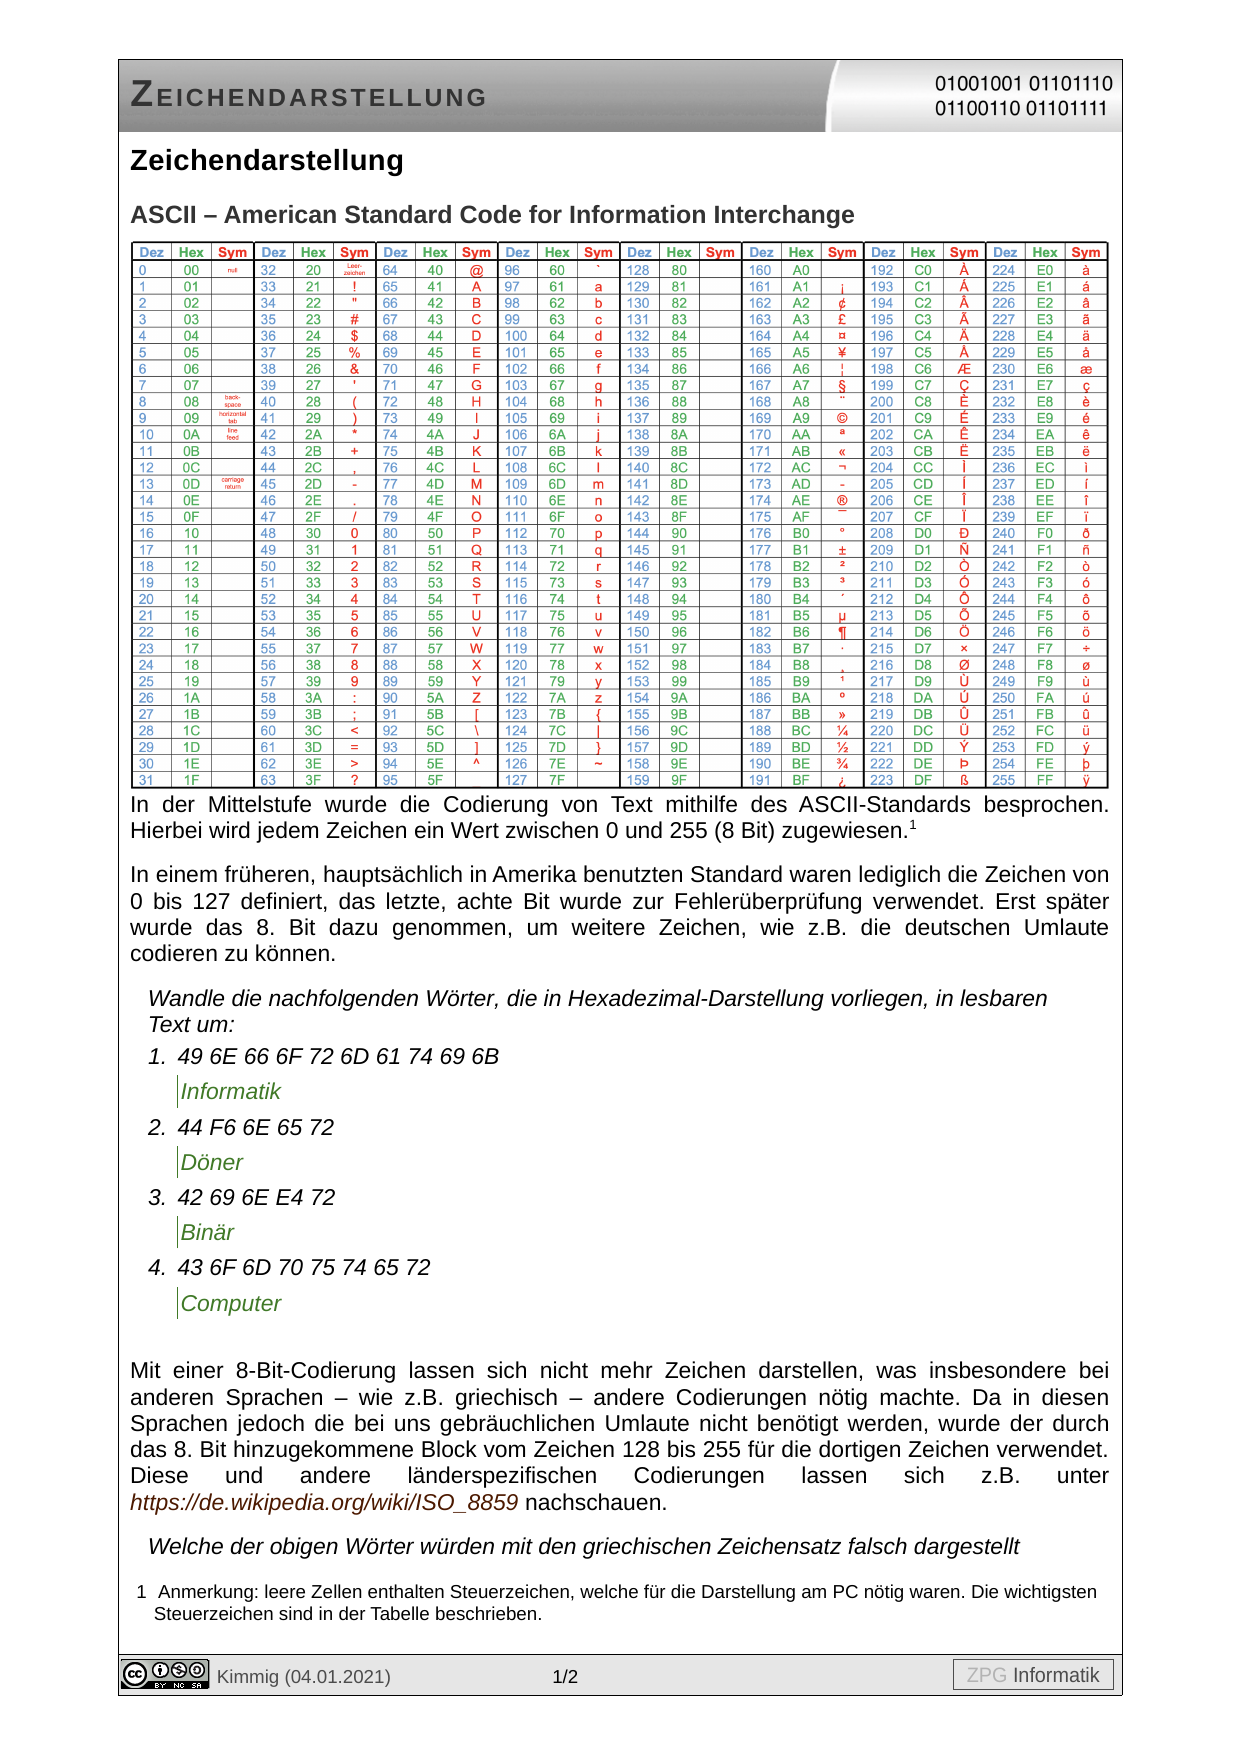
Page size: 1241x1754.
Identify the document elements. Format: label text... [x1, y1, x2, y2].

list 43 6F 6D 70 75 74 65 72 [148, 1254, 1092, 1281]
list 49 6E 66 6F 72 6D 61 74 69 6B [148, 1043, 1092, 1069]
picture [120, 1659, 210, 1689]
text In einem früheren, hauptsächlich in Amerika benutzten Standard waren lediglich die Zeichen von 0 bis 127 definiert, das letzte, achte Bit wurde zur Fehlerüberprüfung verwendet. Erst später wurde das 8. Bit dazu genommen, um weitere Zeichen, wie z.B. die deutschen Umlaute codieren zu können. [130, 861, 1110, 967]
text Welche der obigen Wörter würden mit den griechischen Zeichensatz falsch dargestellt [148, 1533, 1092, 1559]
list 42 69 6E E4 72 [148, 1184, 1092, 1210]
text Wandle die nachfolgenden Wörter, die in Hexadezimal-Darstellung vorliegen, in lesbaren Text um: [148, 984, 1092, 1037]
list 44 F6 6E 65 72 [148, 1113, 1092, 1140]
text Computer [178, 1287, 1092, 1319]
subtitle Zeichendarstellung [130, 143, 1110, 177]
text Informatik [178, 1075, 1092, 1108]
text Binär [178, 1216, 1092, 1248]
subtitle ASCII – American Standard Code for Information Interchange [130, 201, 1110, 229]
text Döner [178, 1146, 1092, 1178]
text Anmerkung: leere Zellen enthalten Steuerzeichen, welche für die Darstellung am PC nötig waren. Die wichtigsten Steuerzeichen sind in der Tabelle beschrieben. [136, 1581, 1110, 1624]
picture [130, 241, 1111, 791]
text Mit einer 8-Bit-Codierung lassen sich nicht mehr Zeichen darstellen, was insbesondere bei anderen Sprachen – wie z.B. griechisch – andere Codierungen nötig machte. Da in diesen Sprachen jedoch die bei uns gebräuchlichen Umlaute nicht benötigt werden, wurde der durch das 8. Bit hinzugekommene Block vom Zeichen 128 bis 255 für die dortigen Zeichen verwendet. Diese und andere länderspezifischen Codierungen lassen sich z.B. unter https://de.wikipedia.org/wiki/ISO_8859 nachschauen. [130, 1357, 1110, 1515]
text In der Mittelstufe wurde die Codierung von Text mithilfe des ASCII-Standards besprochen. Hierbei wird jedem Zeichen ein Wert zwischen 0 und 255 (8 Bit) zugewiesen. [130, 791, 1110, 844]
picture [119, 60, 1122, 132]
